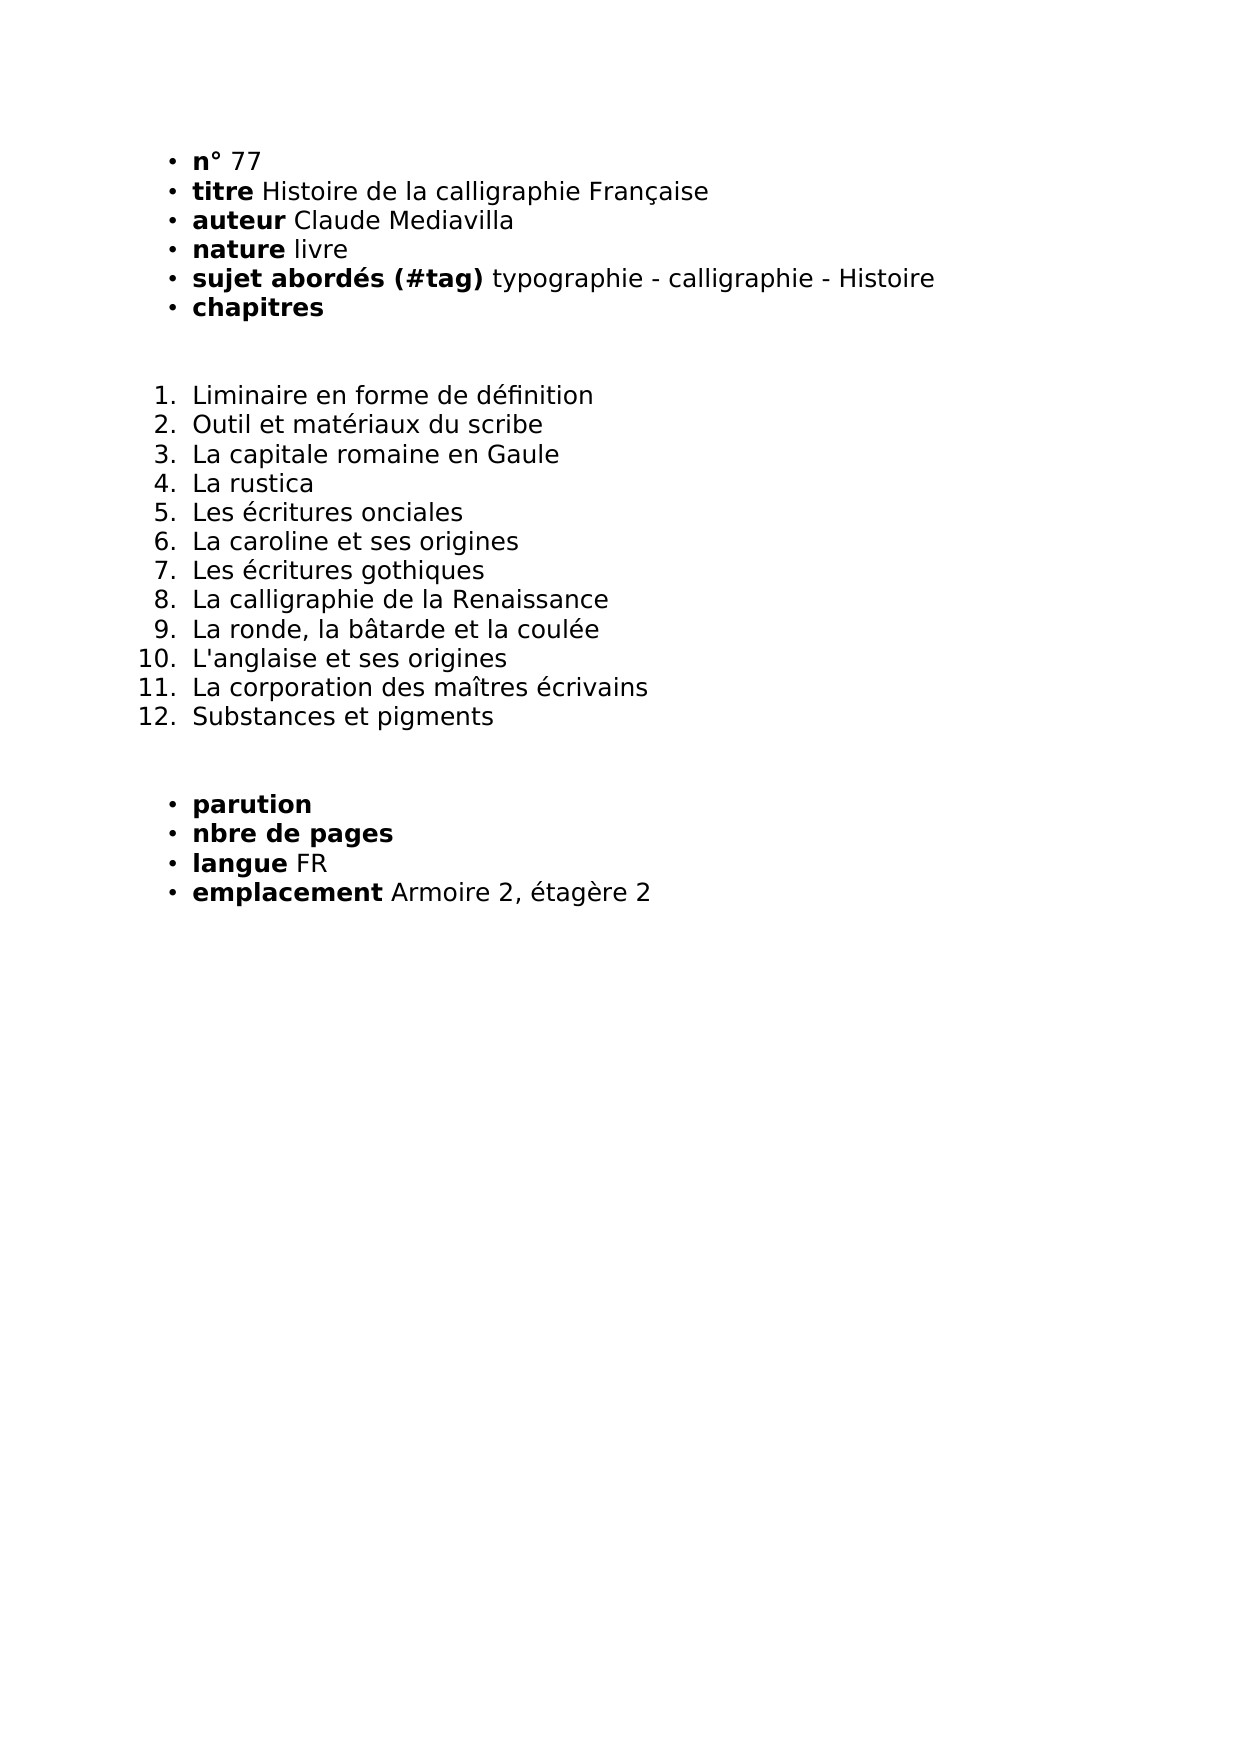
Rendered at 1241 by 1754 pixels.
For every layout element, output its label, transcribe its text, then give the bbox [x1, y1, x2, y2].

list La ronde, la bâtarde et la coulée [177, 615, 1122, 644]
list titre Histoire de la calligraphie Française [177, 177, 1122, 206]
list La rustica [177, 469, 1122, 498]
list La capitale romaine en Gaule [177, 440, 1122, 469]
list chapitres [177, 293, 1122, 323]
list Substances et pigments [177, 702, 1122, 732]
list langue FR [177, 849, 1122, 878]
list La caroline et ses origines [177, 527, 1122, 557]
list sujet abordés (#tag) typographie - calligraphie - Histoire [177, 264, 1122, 293]
list Les écritures onciales [177, 498, 1122, 527]
list nature livre [177, 235, 1122, 264]
list Les écritures gothiques [177, 557, 1122, 586]
list parution [177, 791, 1122, 820]
list Liminaire en forme de définition [177, 382, 1122, 411]
list n° 77 [177, 148, 1122, 177]
list emplacement Armoire 2, étagère 2 [177, 878, 1122, 907]
list La corporation des maîtres écrivains [177, 673, 1122, 702]
list La calligraphie de la Renaissance [177, 586, 1122, 615]
list nbre de pages [177, 820, 1122, 849]
list auteur Claude Mediavilla [177, 206, 1122, 235]
list Outil et matériaux du scribe [177, 411, 1122, 440]
list L'anglaise et ses origines [177, 644, 1122, 673]
